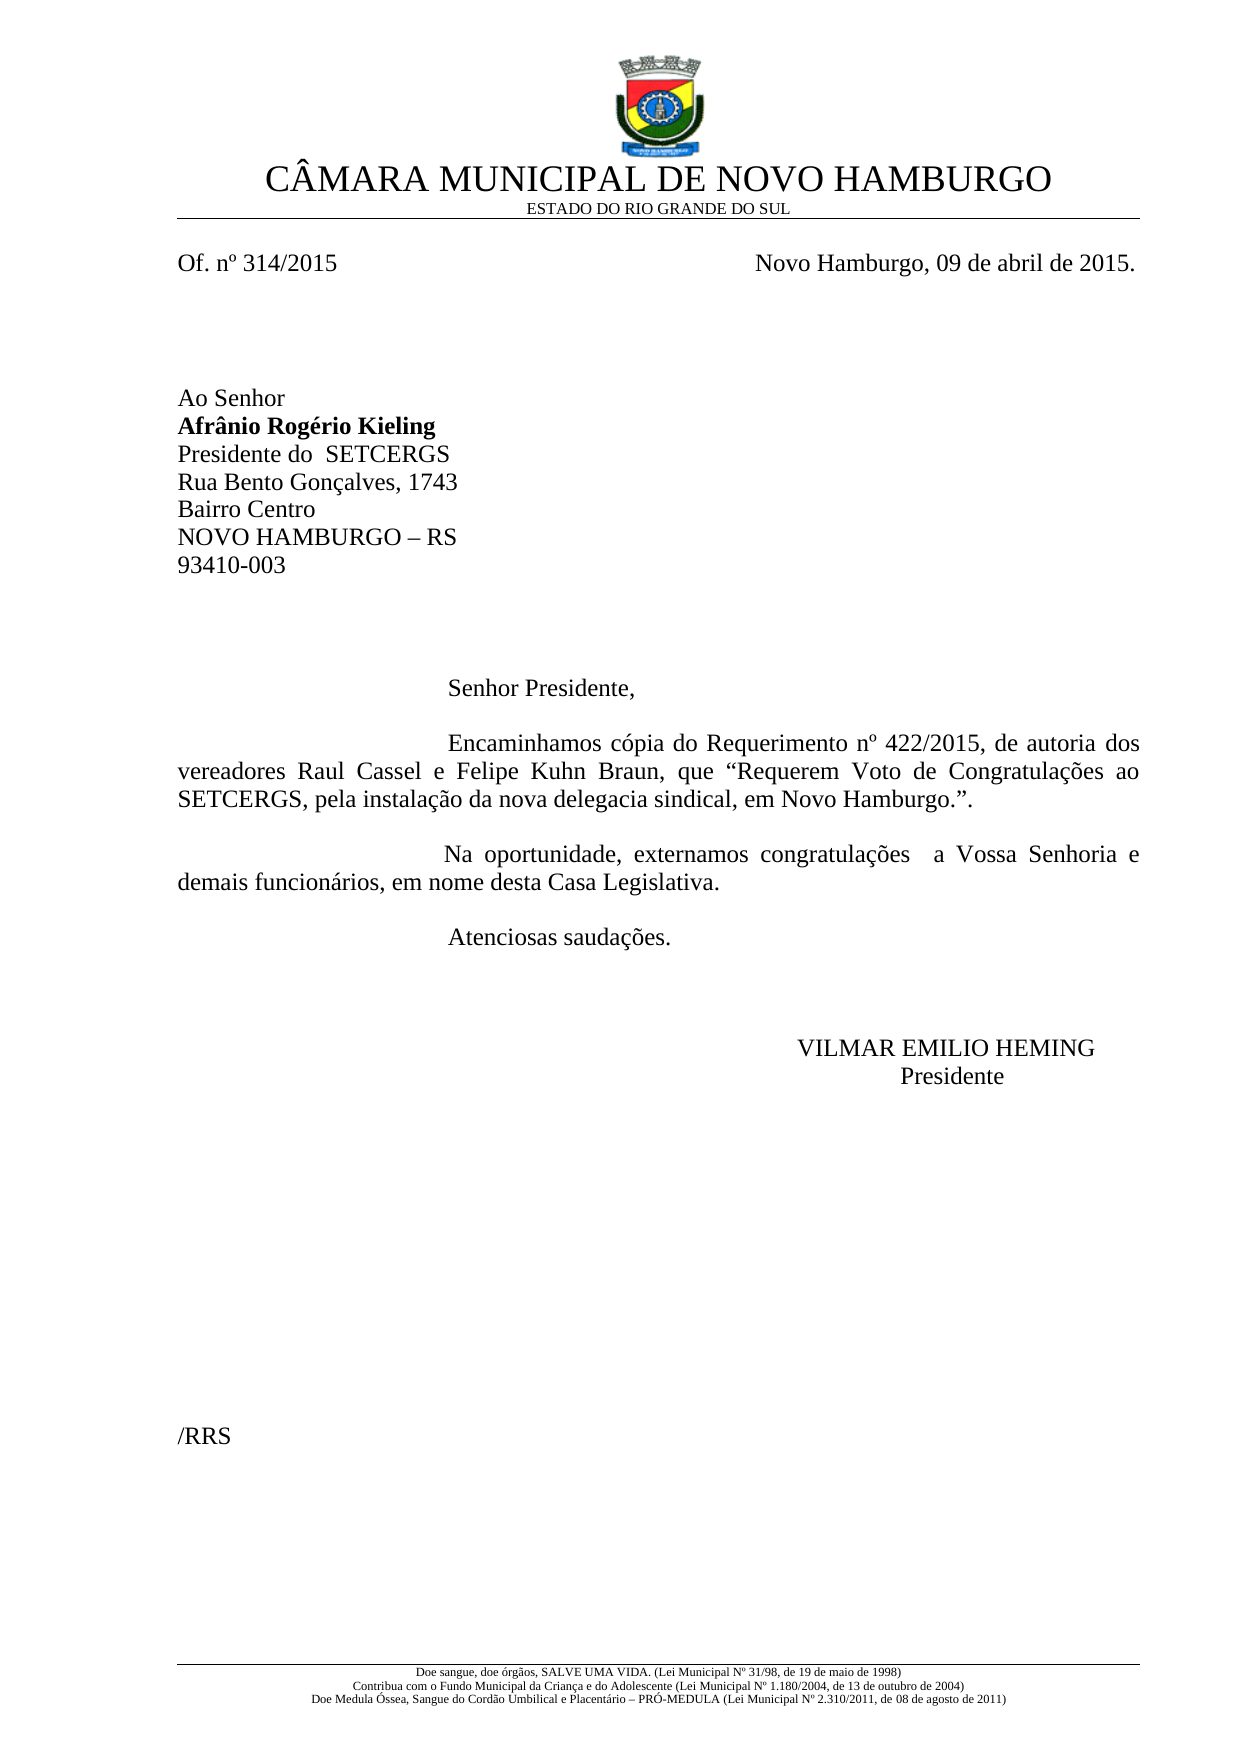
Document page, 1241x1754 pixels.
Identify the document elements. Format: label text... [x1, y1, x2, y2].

text VILMAR EMILIO HEMING [797, 1034, 1140, 1062]
text Rua Bento Gonçalves, 1743 [177, 468, 1140, 495]
text Afrânio Rogério Kieling [177, 412, 1140, 440]
text Senhor Presidente, [177, 674, 1140, 702]
text 93410-003 [177, 551, 1140, 578]
picture [608, 47, 709, 163]
text Encaminhamos cópia do Requerimento nº 422/2015, de autoria dos vereadores Raul Cassel e Felipe Kuhn Braun, que “Requerem Voto de Congratulações ao SETCERGS, pela instalação da nova delegacia sindical, em Novo Hamburgo.”. [177, 729, 1140, 813]
text Presidente do SETCERGS [177, 440, 1140, 468]
text Presidente [177, 1062, 1140, 1090]
text Na oportunidade, externamos congratulações a Vossa Senhoria e demais funcionários, em nome desta Casa Legislativa. [177, 840, 1140, 896]
text Ao Senhor [177, 384, 1140, 412]
text /RRS [177, 1422, 1140, 1450]
text NOVO HAMBURGO – RS [177, 523, 1140, 551]
text Atenciosas saudações. [177, 923, 1140, 951]
text Bairro Centro [177, 495, 1140, 523]
text Of. nº 314/2015 Novo Hamburgo, 09 de abril de 2015. [177, 249, 1140, 276]
